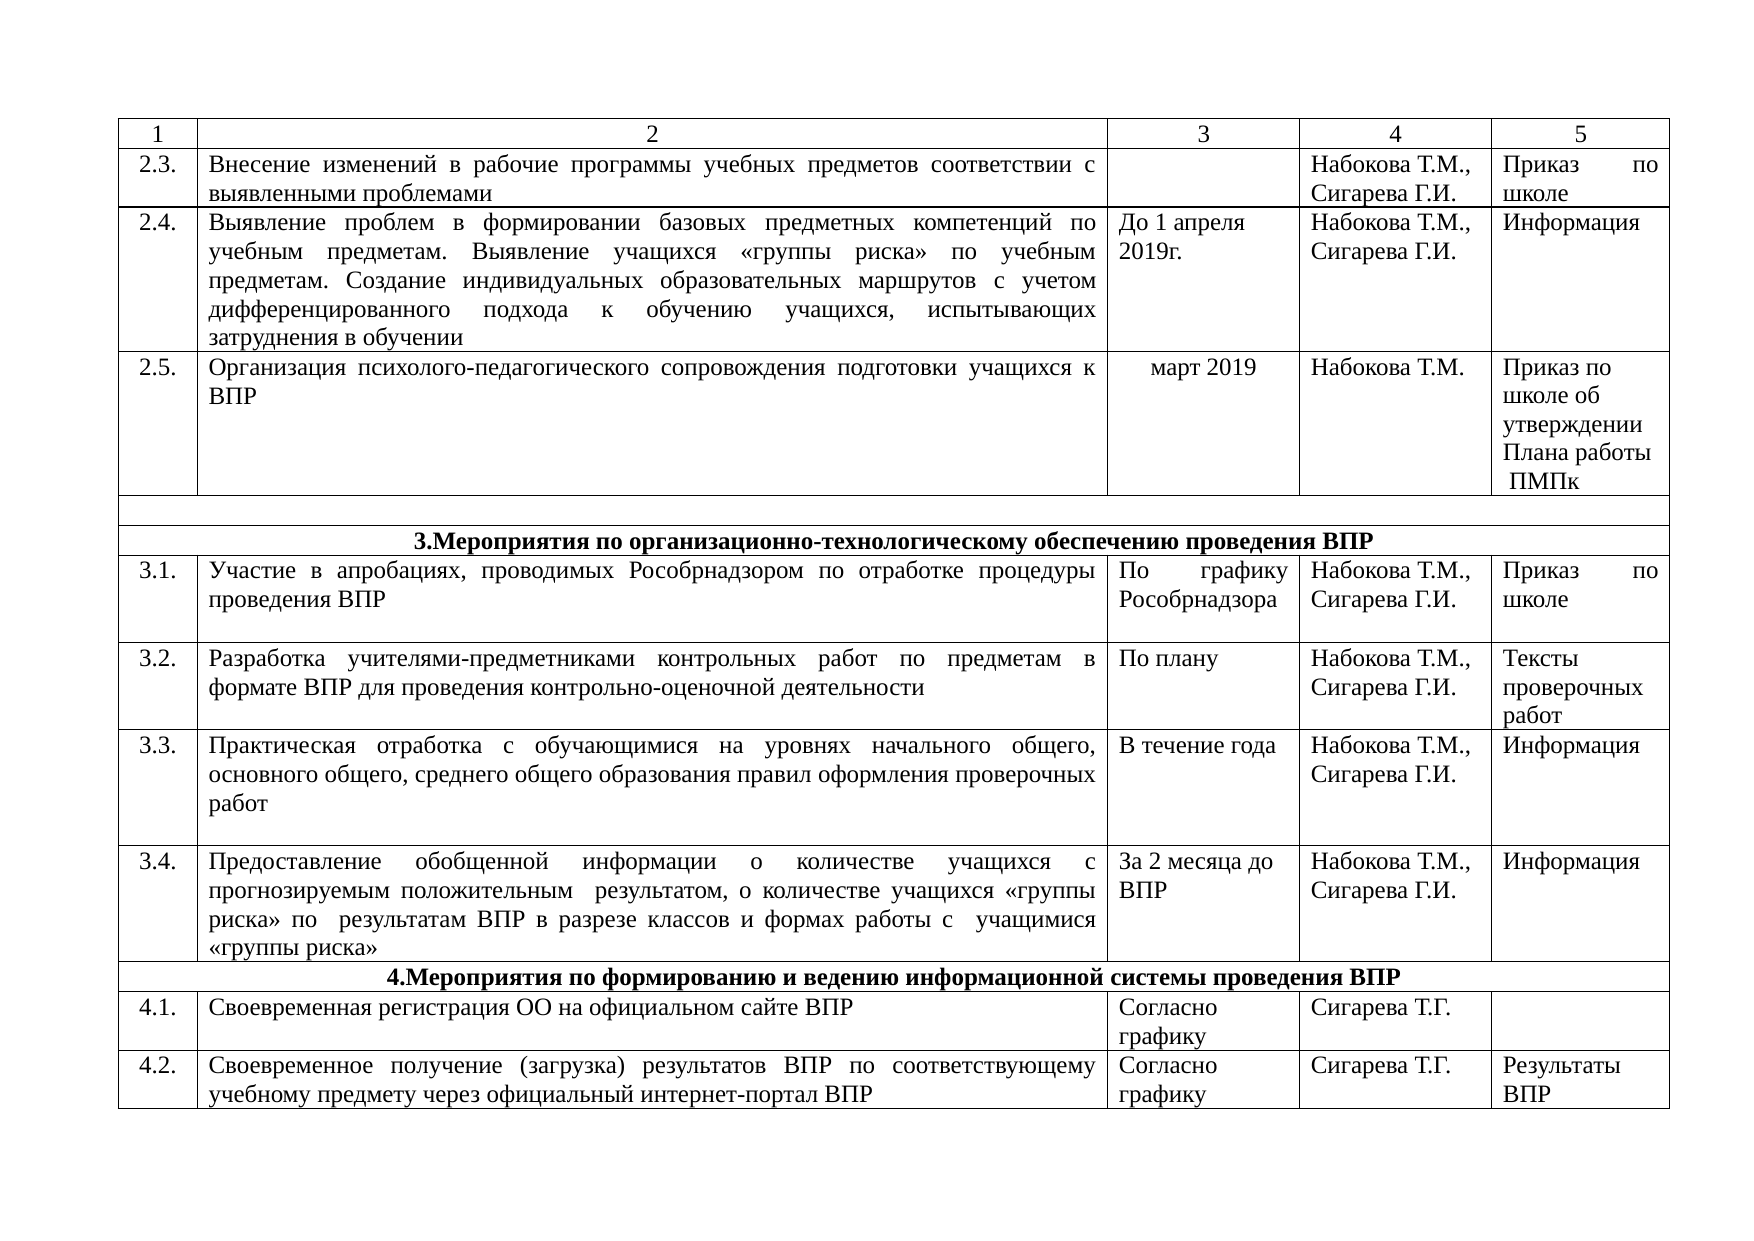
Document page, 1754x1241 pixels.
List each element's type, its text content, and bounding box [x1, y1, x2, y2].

table_cell 3.3. [119, 730, 197, 845]
table_cell Набокова Т.М., Сигарева Г.И. [1480, 149, 1491, 206]
table_cell 3.4. [119, 846, 197, 961]
table_cell Информация [1492, 208, 1669, 351]
table_cell Согласно графику [1108, 1051, 1119, 1108]
table_cell Тексты проверочных работ [1492, 643, 1503, 729]
table_header 2 [198, 119, 208, 148]
table_cell Набокова Т.М., Сигарева Г.И. [1300, 643, 1491, 729]
table_cell Приказ по школе [1658, 149, 1669, 206]
table_header 4 [1480, 119, 1491, 148]
table_cell Согласно графику [1288, 1051, 1299, 1108]
table_cell Приказ по школе об утверждении Плана работы ПМПк [1492, 352, 1503, 495]
table_cell Набокова Т.М. [1300, 352, 1491, 495]
table_header 1 [186, 119, 197, 148]
table_cell Информация [1492, 846, 1669, 961]
table_cell Согласно графику [1108, 992, 1119, 1049]
table_cell Приказ по школе [1492, 556, 1669, 642]
table_cell Согласно графику [1288, 992, 1299, 1049]
table_header 5 [1492, 119, 1503, 148]
table_cell 2.5. [119, 352, 197, 495]
table_cell Приказ по школе [1492, 149, 1503, 206]
table_cell 2.4. [119, 208, 197, 351]
table_cell Приказ по школе об утверждении Плана работы ПМПк [1658, 352, 1669, 495]
table_cell За 2 месяца до ВПР [1108, 846, 1299, 961]
table_header 3 [1288, 119, 1299, 148]
table_cell Набокова Т.М., Сигарева Г.И. [1300, 556, 1491, 642]
table_header 5 [1658, 119, 1669, 148]
table_cell Сигарева Т.Г. [1300, 992, 1491, 1049]
table_cell По графику Рособрнадзора [1288, 556, 1299, 642]
table_cell 3.1. [119, 556, 197, 642]
table_cell Разработка учителями-предметниками контрольных работ по предметам в формате ВПР для проведения контрольно-оценочной деятельности [198, 643, 1107, 729]
table_cell Тексты проверочных работ [1658, 643, 1669, 729]
table_cell 4.2. [119, 1051, 197, 1108]
table_cell [1492, 992, 1669, 1049]
table_cell [119, 496, 129, 525]
table_cell 3.2. [119, 643, 197, 729]
table_cell По плану [1108, 643, 1299, 729]
table_cell В течение года [1108, 730, 1299, 845]
table_cell Результаты ВПР [1492, 1051, 1503, 1108]
table_cell Своевременная регистрация ОО на официальном сайте ВПР [198, 992, 1107, 1049]
table_header 2 [1096, 119, 1107, 148]
table_cell До 1 апреля 2019г. [1108, 208, 1299, 351]
table_cell Сигарева Т.Г. [1300, 1051, 1491, 1108]
table_cell Набокова Т.М., Сигарева Г.И. [1300, 149, 1311, 206]
table_header 1 [119, 119, 129, 148]
table_cell Набокова Т.М., Сигарева Г.И. [1300, 208, 1491, 351]
table_cell [1108, 149, 1299, 206]
table_header 4 [1300, 119, 1311, 148]
table_cell 2.3. [119, 149, 197, 206]
table_cell Информация [1492, 730, 1669, 845]
table_cell По графику Рособрнадзора [1108, 556, 1119, 642]
table_cell Организация психолого-педагогического сопровождения подготовки учащихся к ВПР [198, 352, 1107, 495]
table_cell 4.1. [119, 992, 197, 1049]
table_cell Набокова Т.М., Сигарева Г.И. [1300, 730, 1491, 845]
table_cell март 2019 [1108, 352, 1299, 495]
table_cell Результаты ВПР [1658, 1051, 1669, 1108]
table_cell [1658, 496, 1669, 525]
table_cell Выявление проблем в формировании базовых предметных компетенций по учебным предметам. Выявление учащихся «группы риска» по учебным предметам. Создание индивидуальных образовательных маршрутов с учетом дифференцированного подхода к обучению учащихся, испытывающих затруднения в обучении [198, 208, 1107, 351]
table_header 3 [1108, 119, 1119, 148]
table_cell Набокова Т.М., Сигарева Г.И. [1300, 846, 1491, 961]
